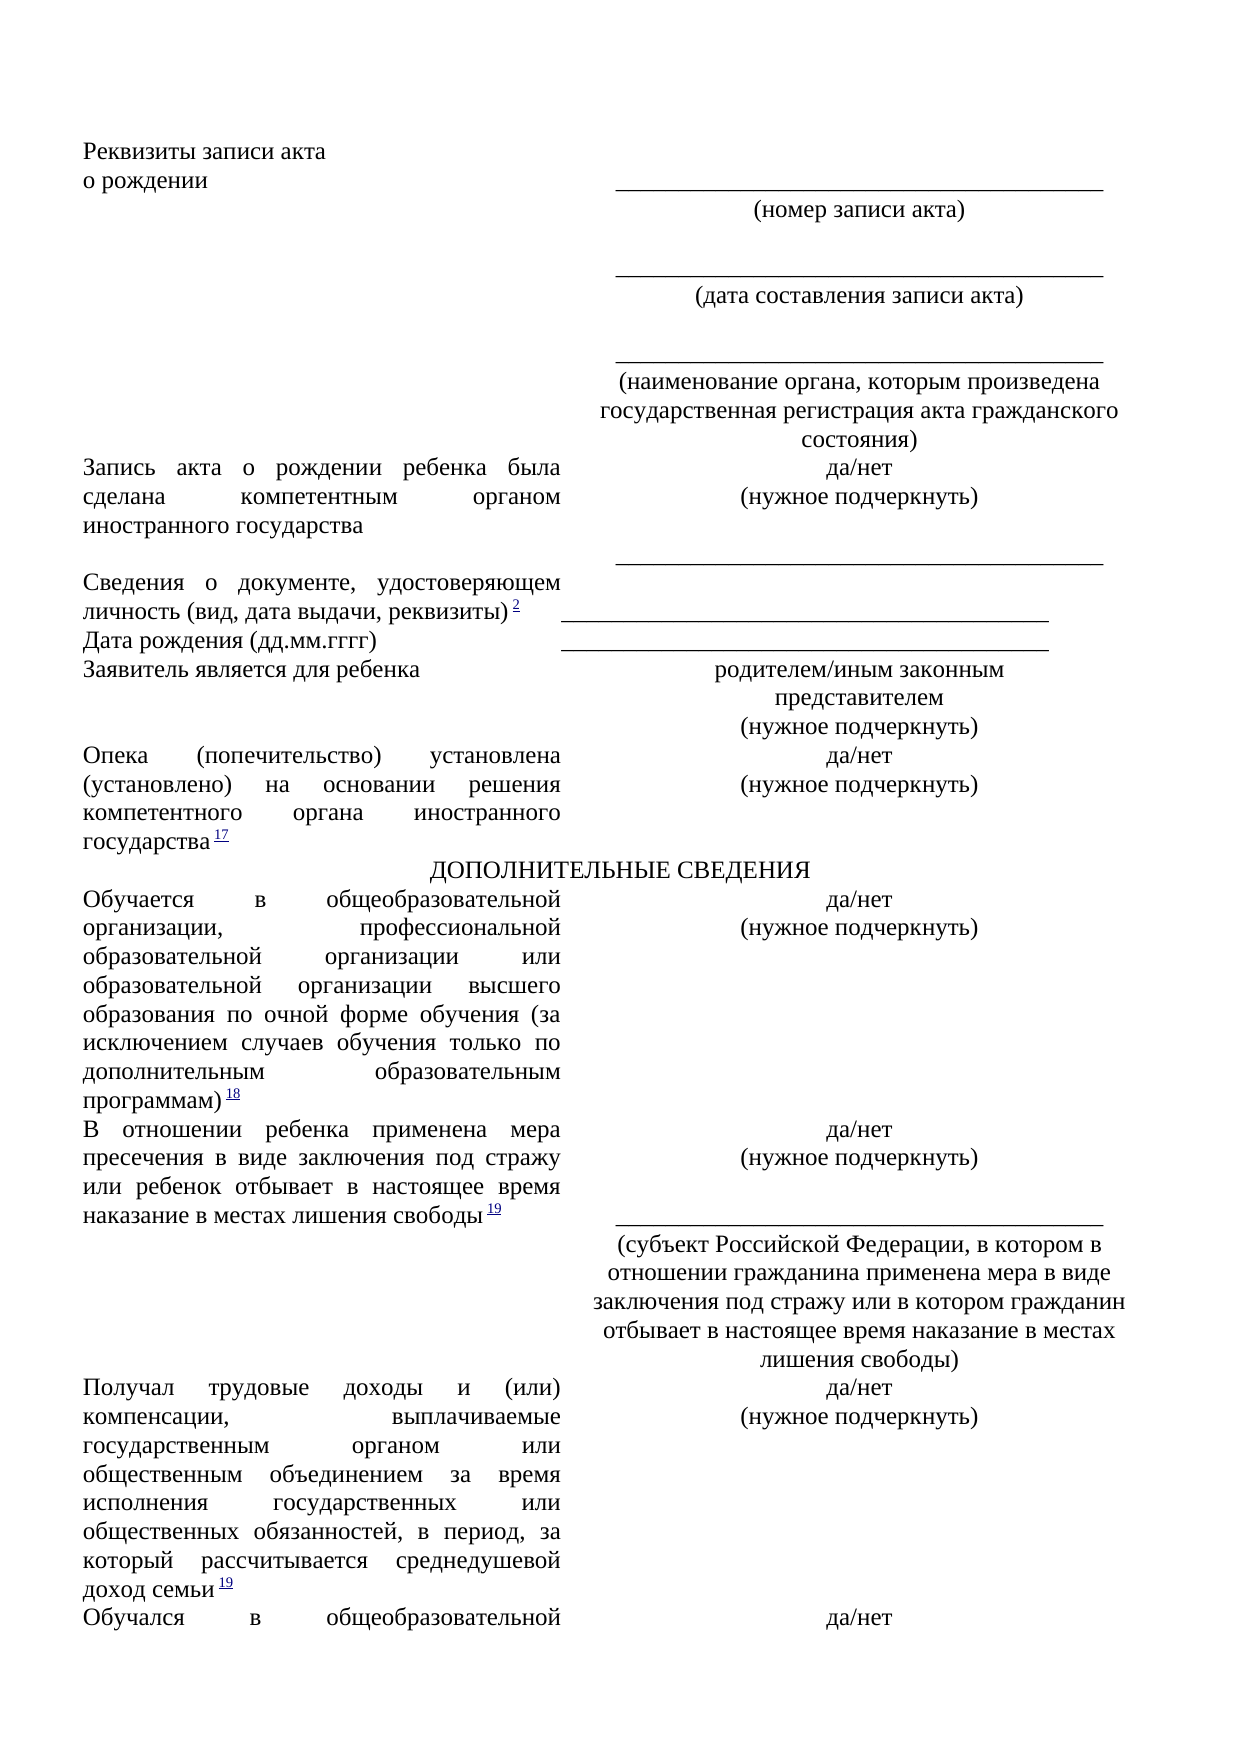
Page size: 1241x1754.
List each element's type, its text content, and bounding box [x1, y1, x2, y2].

table_cell Обучается в общеобразовательной организации, профессиональной образовательной организации или образовательной организации высшего образования по очной форме обучения (за исключением случаев обучения только по дополнительным образовательным программам) 18 [83, 884, 561, 1114]
table_cell да/нет (нужное подчеркнуть) [561, 740, 1157, 855]
table_cell Дата рождения (дд.мм.гггг) [83, 625, 561, 654]
table_cell да/нет (нужное подчеркнуть) _______________________________________ (субъект Российской Федерации, в котором в отношении гражданина применена мера в виде заключения под стражу или в котором гражданин отбывает в настоящее время наказание в местах лишения свободы) [561, 1114, 1157, 1372]
table_cell [1158, 884, 1163, 1114]
table_cell Получал трудовые доходы и (или) компенсации, выплачиваемые государственным органом или общественным объединением за время исполнения государственных или общественных обязанностей, в период, за который рассчитывается среднедушевой доход семьи 19 [83, 1373, 561, 1602]
table_cell Опека (попечительство) установлена (установлено) на основании решения компетентного органа иностранного государства 17 [83, 740, 561, 855]
table_cell да/нет [561, 1603, 1157, 1631]
table_cell [1158, 453, 1163, 567]
table_cell да/нет (нужное подчеркнуть) _______________________________________ [561, 453, 1157, 567]
table_cell В отношении ребенка применена мера пресечения в виде заключения под стражу или ребенок отбывает в настоящее время наказание в местах лишения свободы 19 [83, 1114, 561, 1372]
table_cell [1158, 136, 1163, 452]
table_cell [1158, 1603, 1163, 1631]
table_cell да/нет (нужное подчеркнуть) [561, 884, 1157, 1114]
table_cell Реквизиты записи акта о рождении [83, 136, 561, 452]
table_cell [1158, 1114, 1163, 1372]
table_cell родителем/иным законным представителем (нужное подчеркнуть) [561, 654, 1157, 740]
table_cell [1158, 568, 1163, 625]
table_cell _______________________________________ (номер записи акта) _______________________________________ (дата составления записи акта) _______________________________________ (наименование органа, которым произведена государственная регистрация акта гражданского состояния) [561, 136, 1157, 452]
table_cell [1158, 740, 1163, 855]
table_cell ДОПОЛНИТЕЛЬНЫЕ СВЕДЕНИЯ [83, 855, 1157, 884]
table_cell Заявитель является для ребенка [83, 654, 561, 740]
table_cell [1158, 625, 1163, 654]
table_cell Обучался в общеобразовательной [83, 1603, 561, 1631]
table_cell [1158, 654, 1163, 740]
table_cell да/нет (нужное подчеркнуть) [561, 1373, 1157, 1602]
table_cell Запись акта о рождении ребенка была сделана компетентным органом иностранного государства [83, 453, 561, 567]
table_cell Сведения о документе, удостоверяющем личность (вид, дата выдачи, реквизиты) 2 [83, 568, 561, 625]
table_cell [1158, 855, 1163, 884]
table_cell [1158, 1373, 1163, 1602]
table_cell _______________________________________ [561, 625, 1157, 654]
table_cell _______________________________________ [561, 568, 1157, 625]
